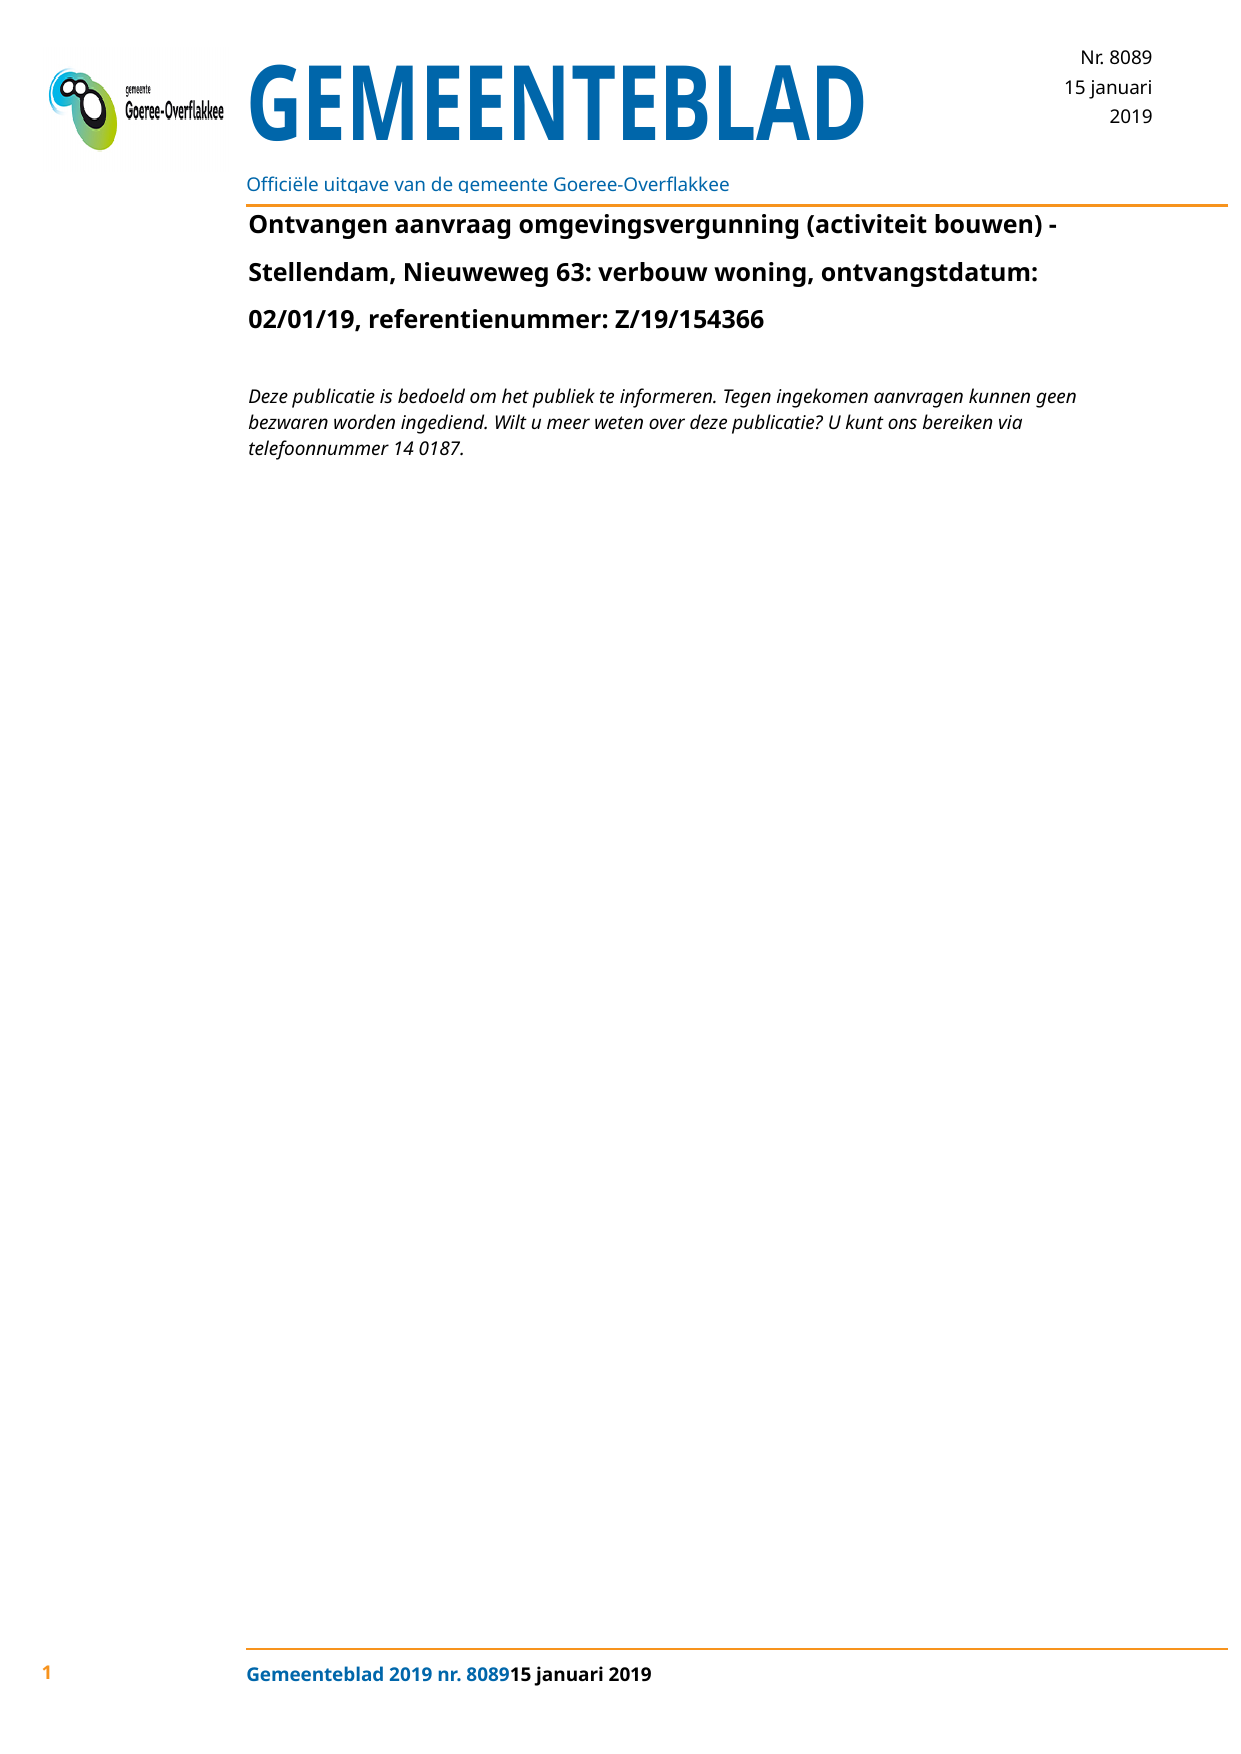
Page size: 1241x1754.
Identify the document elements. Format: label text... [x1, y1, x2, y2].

text Deze publicatie is bedoeld om het publiek te informeren. Tegen ingekomen aanvragen kunnen geen bezwaren worden ingediend. Wilt u meer weten over deze publicatie? U kunt ons bereiken via telefoonnummer 14 0187. [248, 384, 1152, 461]
text Ontvangen aanvraag omgevingsvergunning (activiteit bouwen) - Stellendam, Nieuweweg 63: verbouw woning, ontvangstdatum: 02/01/19, referentienummer: Z/19/154366 [248, 207, 1152, 336]
picture [41, 47, 231, 172]
